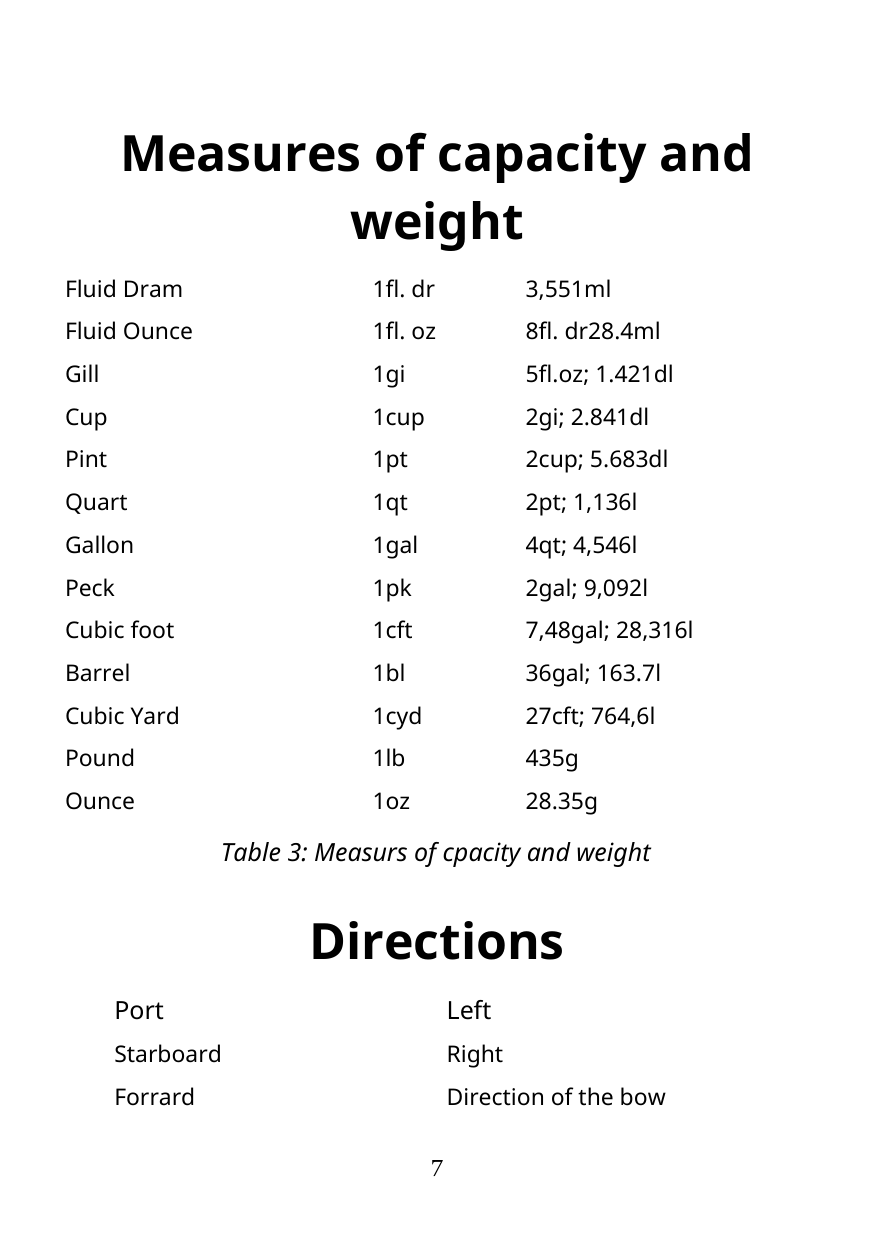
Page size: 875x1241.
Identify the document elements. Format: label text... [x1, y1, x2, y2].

table_cell Starboard [108, 1032, 441, 1075]
table_cell 2gi; 2.841dl [520, 395, 814, 438]
table_header Left [441, 987, 764, 1032]
table_cell Cubic foot [59, 609, 367, 651]
table_cell 1pk [367, 566, 519, 608]
table_cell Peck [59, 566, 367, 608]
table_cell Barrel [59, 651, 367, 694]
table_cell 1cft [367, 609, 519, 651]
table_cell Gill [59, 352, 367, 395]
table_cell Cubic Yard [59, 694, 367, 737]
table_cell 5fl.oz; 1.421dl [520, 352, 814, 395]
table_cell 2gal; 9,092l [520, 566, 814, 608]
table_cell Right [441, 1032, 764, 1075]
table_cell Pound [59, 737, 367, 779]
table_header 1fl. dr [367, 267, 519, 309]
table_cell 36gal; 163.7l [520, 651, 814, 694]
table_cell 4qt; 4,546l [520, 523, 814, 566]
table_cell 1pt [367, 438, 519, 480]
table_header Fluid Dram [59, 267, 367, 309]
table_header 3,551ml [520, 267, 814, 309]
table_cell 1qt [367, 480, 519, 523]
table_cell 1cyd [367, 694, 519, 737]
table_cell 1gal [367, 523, 519, 566]
table_cell Quart [59, 480, 367, 523]
subtitle Measures of capacity and weight [59, 118, 815, 254]
table_cell 1oz [367, 779, 519, 822]
table_cell 7,48gal; 28,316l [520, 609, 814, 651]
text Table 3: Measurs of cpacity and weight [59, 834, 815, 869]
table_cell 1fl. oz [367, 310, 519, 352]
table_cell 2cup; 5.683dl [520, 438, 814, 480]
table_cell Fluid Ounce [59, 310, 367, 352]
table_cell 8fl. dr28.4ml [520, 310, 814, 352]
table_cell 1cup [367, 395, 519, 438]
table_cell 27cft; 764,6l [520, 694, 814, 737]
table_cell 1gi [367, 352, 519, 395]
table_header Port [108, 987, 441, 1032]
table_cell Ounce [59, 779, 367, 822]
table_cell Pint [59, 438, 367, 480]
table_cell 1lb [367, 737, 519, 779]
table_cell 435g [520, 737, 814, 779]
table_cell 1bl [367, 651, 519, 694]
table_cell Forrard [108, 1075, 441, 1118]
table_cell Cup [59, 395, 367, 438]
table_cell Gallon [59, 523, 367, 566]
subtitle Directions [59, 906, 815, 974]
table_cell 28.35g [520, 779, 814, 822]
table_cell 2pt; 1,136l [520, 480, 814, 523]
table_cell Direction of the bow [441, 1075, 764, 1118]
